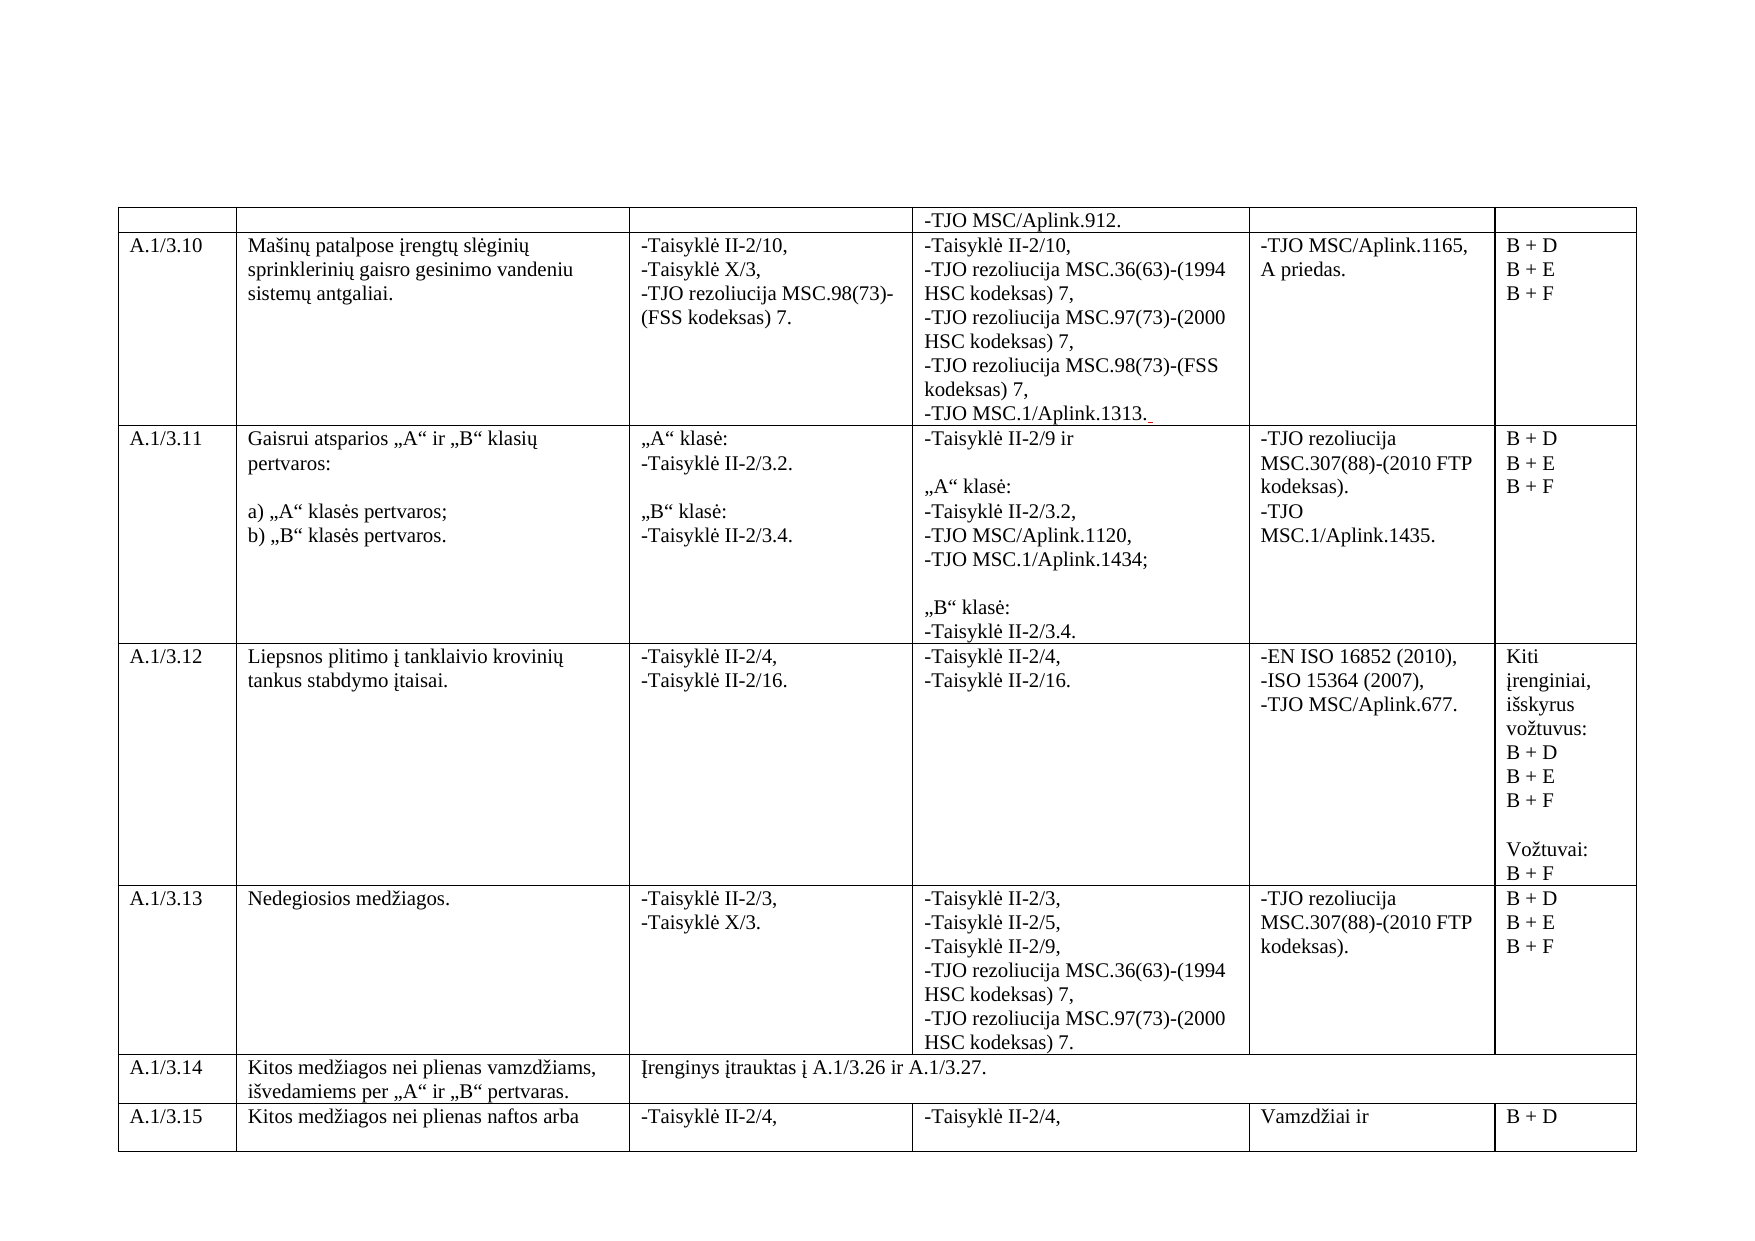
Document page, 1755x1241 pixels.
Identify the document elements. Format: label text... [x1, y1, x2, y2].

table_cell Kitos medžiagos nei plienas vamzdžiams, išvedamiems per „A“ ir „B“ pertvaras. [237, 1055, 629, 1103]
table_cell -TJO rezoliucija MSC.307(88)-(2010 FTP kodeksas). [1250, 886, 1494, 1054]
table_cell -TJO MSC/Aplink.912. [913, 208, 1249, 232]
table_cell [119, 208, 236, 232]
table_cell A.1/3.13 [119, 886, 236, 1054]
table_cell [1250, 208, 1494, 232]
table_cell B + D B + E B + F [1496, 233, 1636, 425]
table_cell Nedegiosios medžiagos. [237, 886, 629, 1054]
table_cell B + D B + E B + F [1496, 426, 1636, 643]
table_cell -Taisyklė II-2/4, [630, 1104, 912, 1151]
table_cell -EN ISO 16852 (2010), -ISO 15364 (2007), -TJO MSC/Aplink.677. [1250, 644, 1494, 884]
table_cell [237, 208, 629, 232]
table_cell -Taisyklė II-2/10, -TJO rezoliucija MSC.36(63)-(1994 HSC kodeksas) 7, -TJO rezoliucija MSC.97(73)-(2000 HSC kodeksas) 7, -TJO rezoliucija MSC.98(73)-(FSS kodeksas) 7, -TJO MSC.1/Aplink.1313. [913, 233, 1249, 425]
table_cell Kiti įrenginiai, išskyrus vožtuvus: B + D B + E B + F Vožtuvai: B + F [1496, 644, 1636, 884]
table_cell -TJO MSC/Aplink.1165, A priedas. [1250, 233, 1494, 425]
table_cell A.1/3.10 [119, 233, 236, 425]
table_cell -Taisyklė II-2/4, [913, 1104, 1249, 1151]
table_cell B + D [1496, 1104, 1636, 1151]
table_cell Vamzdžiai ir [1250, 1104, 1494, 1151]
table_cell Gaisrui atsparios „A“ ir „B“ klasių pertvaros: a) „A“ klasės pertvaros; b) „B“ klasės pertvaros. [237, 426, 629, 643]
table_cell -Taisyklė II-2/4, -Taisyklė II-2/16. [630, 644, 912, 884]
table_cell -TJO rezoliucija MSC.307(88)-(2010 FTP kodeksas). -TJO MSC.1/Aplink.1435. [1250, 426, 1494, 643]
table_cell Liepsnos plitimo į tanklaivio krovinių tankus stabdymo įtaisai. [237, 644, 629, 884]
table_cell B + D B + E B + F [1496, 886, 1636, 1054]
table_cell -Taisyklė II-2/4, -Taisyklė II-2/16. [913, 644, 1249, 884]
table_cell -Taisyklė II-2/3, -Taisyklė II-2/5, -Taisyklė II-2/9, -TJO rezoliucija MSC.36(63)-(1994 HSC kodeksas) 7, -TJO rezoliucija MSC.97(73)-(2000 HSC kodeksas) 7. [913, 886, 1249, 1054]
table_cell A.1/3.12 [119, 644, 236, 884]
table_cell „A“ klasė: -Taisyklė II-2/3.2. „B“ klasė: -Taisyklė II-2/3.4. [630, 426, 912, 643]
table_cell -Taisyklė II-2/9 ir „A“ klasė: -Taisyklė II-2/3.2, -TJO MSC/Aplink.1120, -TJO MSC.1/Aplink.1434; „B“ klasė: -Taisyklė II-2/3.4. [913, 426, 1249, 643]
table_cell A.1/3.15 [119, 1104, 236, 1151]
table_cell Kitos medžiagos nei plienas naftos arba [237, 1104, 629, 1151]
table_cell A.1/3.14 [119, 1055, 236, 1103]
table_cell -Taisyklė II-2/3, -Taisyklė X/3. [630, 886, 912, 1054]
table_cell [630, 208, 912, 232]
table_cell Įrenginys įtrauktas į A.1/3.26 ir A.1/3.27. [630, 1055, 1636, 1103]
table_cell A.1/3.11 [119, 426, 236, 643]
table_cell Mašinų patalpose įrengtų slėginių sprinklerinių gaisro gesinimo vandeniu sistemų antgaliai. [237, 233, 629, 425]
table_cell [1496, 208, 1636, 232]
table_cell -Taisyklė II-2/10, -Taisyklė X/3, -TJO rezoliucija MSC.98(73)-(FSS kodeksas) 7. [630, 233, 912, 425]
